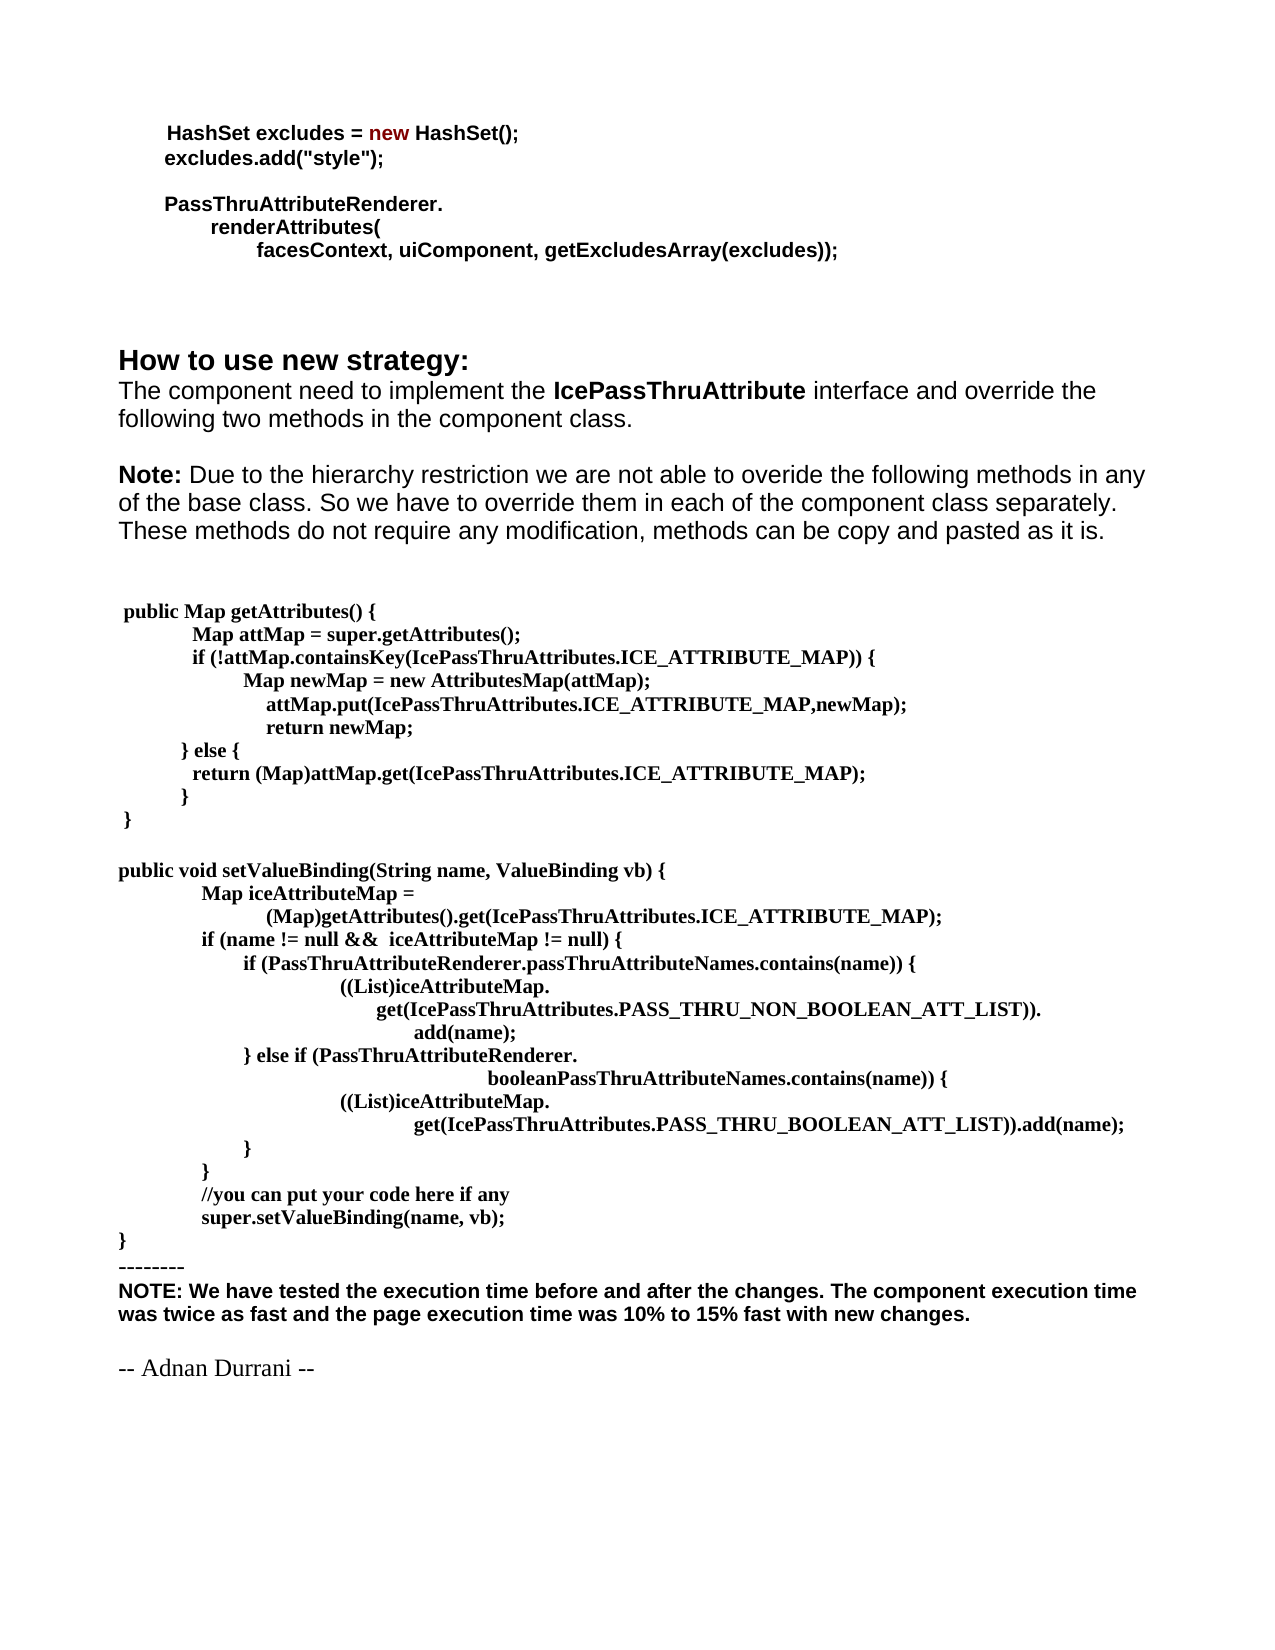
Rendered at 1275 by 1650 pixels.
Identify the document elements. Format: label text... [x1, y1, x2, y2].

text PassThruAttributeRenderer. [118, 192, 1157, 216]
text ((List)iceAttributeMap. [118, 974, 1157, 998]
text public Map getAttributes() { [118, 600, 1157, 623]
text if (!attMap.containsKey(IcePassThruAttributes.ICE_ATTRIBUTE_MAP)) { [118, 646, 1157, 669]
text The component need to implement the IcePassThruAttribute interface and override the following two methods in the component class. [118, 377, 1157, 433]
text add(name); [118, 1021, 1157, 1044]
text super.setValueBinding(name, vb); [118, 1206, 1157, 1229]
text //you can put your code here if any [118, 1183, 1157, 1206]
text -------- [118, 1252, 1157, 1280]
text } else { [118, 739, 1157, 762]
text attMap.put(IcePassThruAttributes.ICE_ATTRIBUTE_MAP,newMap); [118, 692, 1157, 716]
text Map attMap = super.getAttributes(); [118, 623, 1157, 646]
text (Map)getAttributes().get(IcePassThruAttributes.ICE_ATTRIBUTE_MAP); [118, 905, 1157, 928]
text excludes.add("style"); [118, 146, 1157, 169]
text } else if (PassThruAttributeRenderer. [118, 1044, 1157, 1067]
text -- Adnan Durrani -- [118, 1354, 1157, 1382]
text if (name != null && iceAttributeMap != null) { [118, 928, 1157, 951]
text Map iceAttributeMap = [118, 882, 1157, 905]
text } [118, 785, 1157, 808]
text } [118, 1136, 1157, 1159]
text ((List)iceAttributeMap. [118, 1090, 1157, 1113]
text } [118, 1159, 1157, 1183]
text public void setValueBinding(String name, ValueBinding vb) { [118, 859, 1157, 882]
text booleanPassThruAttributeNames.contains(name)) { [118, 1067, 1157, 1090]
text if (PassThruAttributeRenderer.passThruAttributeNames.contains(name)) { [118, 951, 1157, 974]
text } [118, 1229, 1157, 1252]
text return (Map)attMap.get(IcePassThruAttributes.ICE_ATTRIBUTE_MAP); [118, 762, 1157, 785]
text } [118, 808, 1157, 831]
text How to use new strategy: [118, 344, 1157, 377]
text Map newMap = new AttributesMap(attMap); [118, 669, 1157, 692]
text get(IcePassThruAttributes.PASS_THRU_BOOLEAN_ATT_LIST)).add(name); [118, 1113, 1157, 1136]
text return newMap; [118, 716, 1157, 739]
text Note: Due to the hierarchy restriction we are not able to overide the following methods in any of the base class. So we have to override them in each of the component class separately. These methods do not require any modification, methods can be copy and pasted as it is. [118, 461, 1157, 544]
text HashSet excludes = new HashSet(); [118, 118, 1157, 146]
text NOTE: We have tested the execution time before and after the changes. The component execution time was twice as fast and the page execution time was 10% to 15% fast with new changes. [118, 1280, 1157, 1326]
text renderAttributes( [118, 216, 1157, 239]
text facesContext, uiComponent, getExcludesArray(excludes)); [118, 239, 1157, 262]
text get(IcePassThruAttributes.PASS_THRU_NON_BOOLEAN_ATT_LIST)). [118, 998, 1157, 1021]
